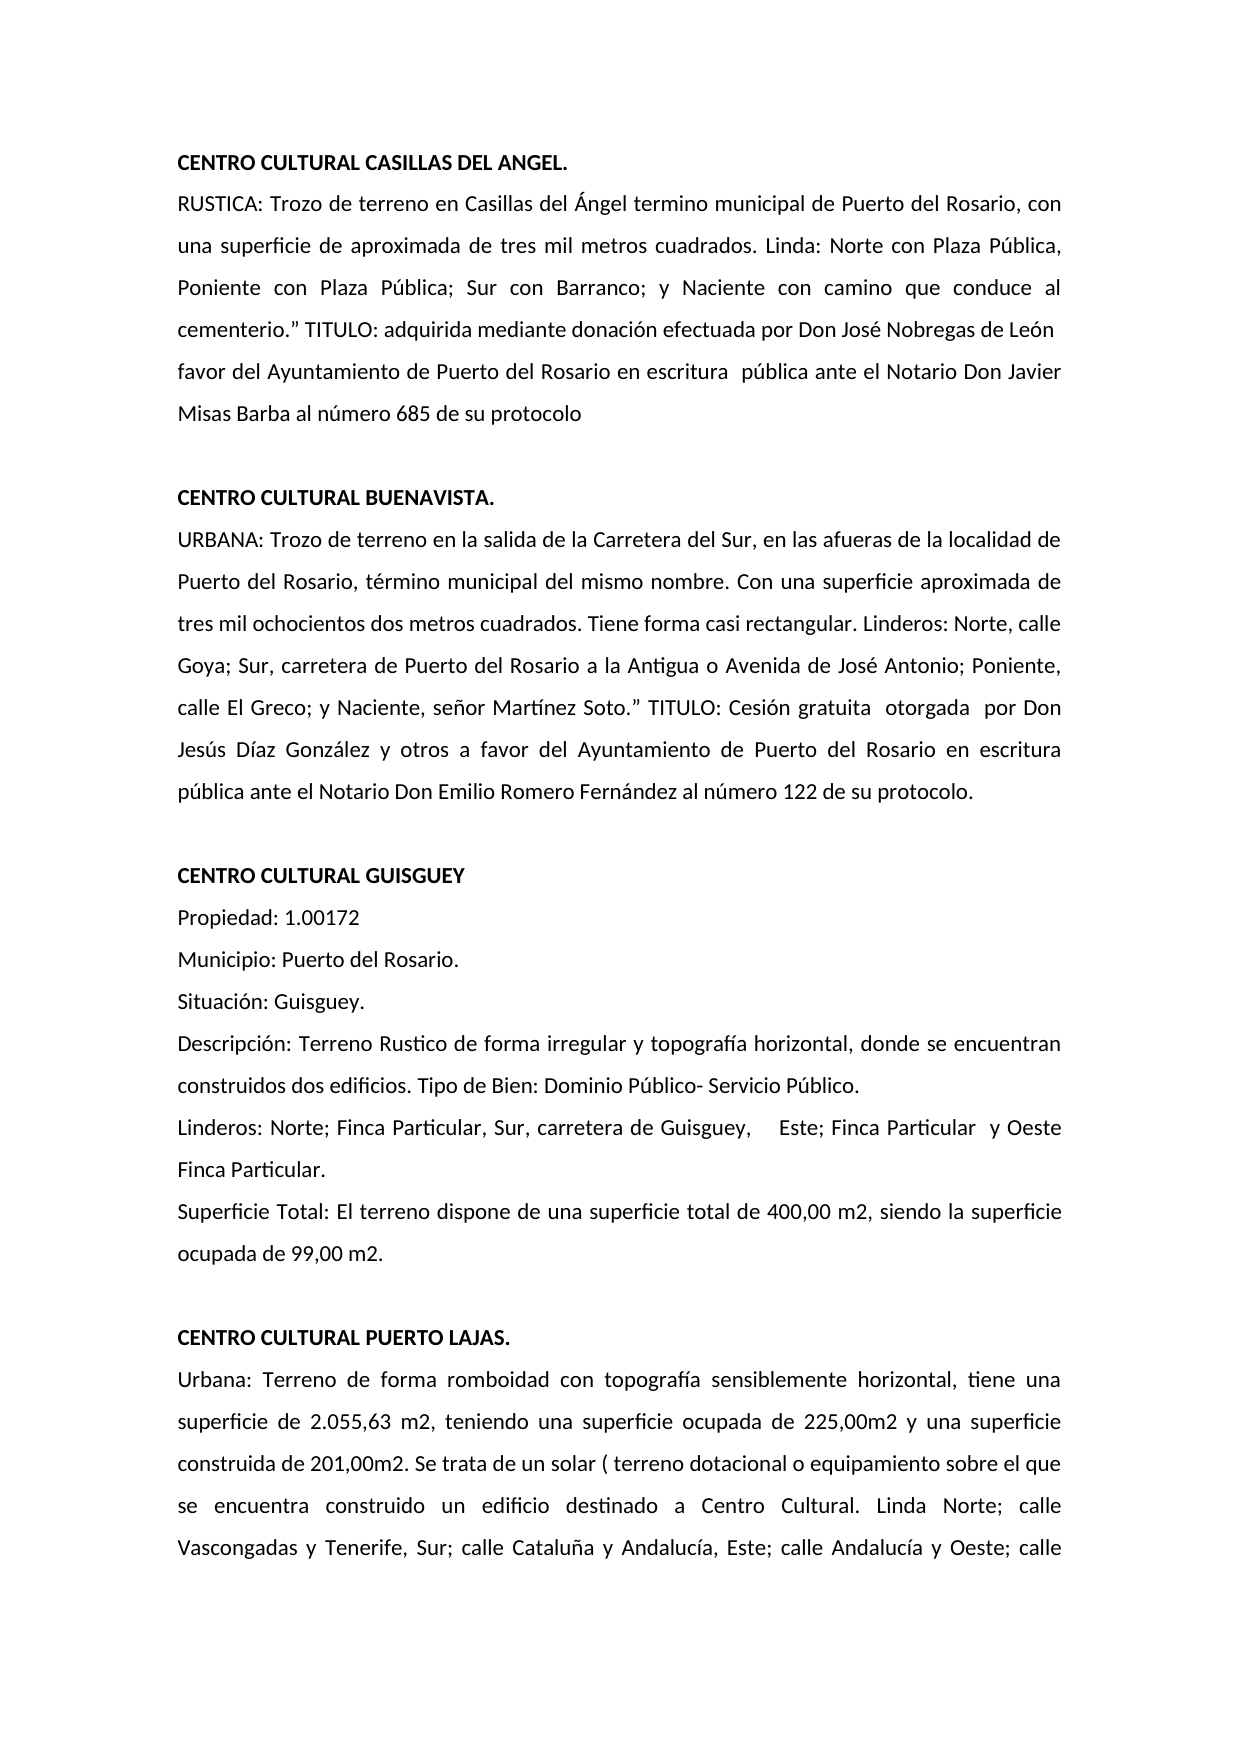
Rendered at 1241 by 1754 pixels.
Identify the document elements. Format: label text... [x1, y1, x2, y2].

text Descripción: Terreno Rustico de forma irregular y topografía horizontal, donde se encuentran construidos dos edificios. Tipo de Bien: Dominio Público- Servicio Público. [177, 1029, 1063, 1099]
text URBANA: Trozo de terreno en la salida de la Carretera del Sur, en las afueras de la localidad de Puerto del Rosario, término municipal del mismo nombre. Con una superficie aproximada de tres mil ochocientos dos metros cuadrados. Tiene forma casi rectangular. Linderos: Norte, calle Goya; Sur, carretera de Puerto del Rosario a la Antigua o Avenida de José Antonio; Poniente, calle El Greco; y Naciente, señor Martínez Soto.” TITULO: Cesión gratuita otorgada por Don Jesús Díaz González y otros a favor del Ayuntamiento de Puerto del Rosario en escritura pública ante el Notario Don Emilio Romero Fernández al número 122 de su protocolo. [177, 525, 1063, 805]
text Urbana: Terreno de forma romboidad con topografía sensiblemente horizontal, tiene una superficie de 2.055,63 m2, teniendo una superficie ocupada de 225,00m2 y una superficie construida de 201,00m2. Se trata de un solar ( terreno dotacional o equipamiento sobre el que se encuentra construido un edificio destinado a Centro Cultural. Linda Norte; calle Vascongadas y Tenerife, Sur; calle Cataluña y Andalucía, Este; calle Andalucía y Oeste; calle [177, 1365, 1063, 1561]
text CENTRO CULTURAL PUERTO LAJAS. [177, 1323, 1063, 1351]
text Municipio: Puerto del Rosario. [177, 945, 1063, 973]
text Superficie Total: El terreno dispone de una superficie total de 400,00 m2, siendo la superficie ocupada de 99,00 m2. [177, 1197, 1063, 1267]
text favor del Ayuntamiento de Puerto del Rosario en escritura pública ante el Notario Don Javier Misas Barba al número 685 de su protocolo [177, 357, 1063, 427]
text RUSTICA: Trozo de terreno en Casillas del Ángel termino municipal de Puerto del Rosario, con una superficie de aproximada de tres mil metros cuadrados. Linda: Norte con Plaza Pública, Poniente con Plaza Pública; Sur con Barranco; y Naciente con camino que conduce al cementerio.” TITULO: adquirida mediante donación efectuada por Don José Nobregas de León [177, 189, 1063, 343]
text CENTRO CULTURAL GUISGUEY [177, 861, 1063, 889]
text Situación: Guisguey. [177, 987, 1063, 1015]
text Propiedad: 1.00172 [177, 903, 1063, 931]
text CENTRO CULTURAL BUENAVISTA. [177, 483, 1063, 511]
text Linderos: Norte; Finca Particular, Sur, carretera de Guisguey, Este; Finca Particular y Oeste Finca Particular. [177, 1113, 1063, 1183]
text CENTRO CULTURAL CASILLAS DEL ANGEL. [177, 148, 1063, 176]
